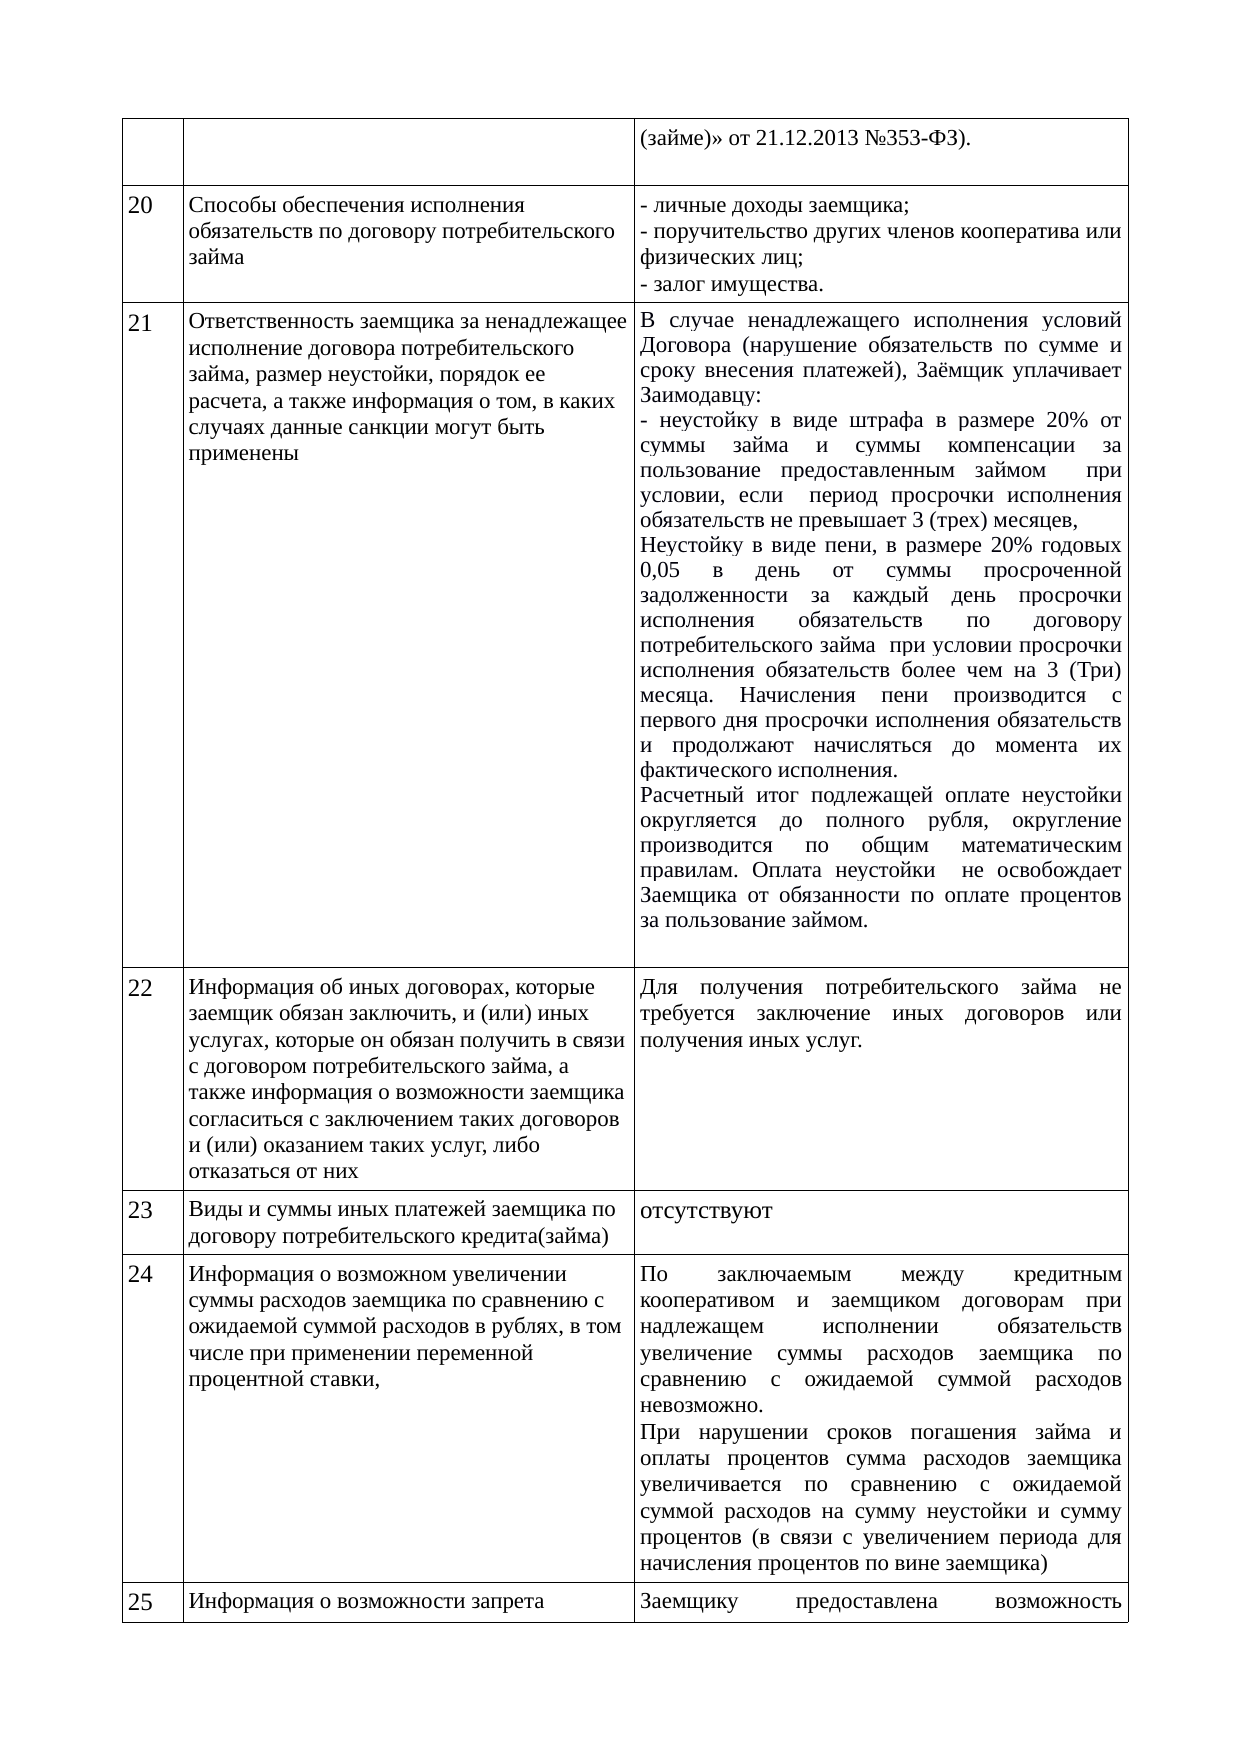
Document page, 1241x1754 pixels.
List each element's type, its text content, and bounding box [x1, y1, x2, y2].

table_cell 22 [123, 968, 183, 1189]
table_cell 25 [123, 1583, 183, 1622]
table_cell Ответственность заемщика за ненадлежащее исполнение договора потребительского займа, размер неустойки, порядок ее расчета, а также информация о том, в каких случаях данные санкции могут быть применены [184, 303, 634, 967]
table_cell Способы обеспечения исполнения обязательств по договору потребительского займа [184, 186, 634, 302]
table_cell - личные доходы заемщика; - поручительство других членов кооператива или физических лиц; - залог имущества. [635, 186, 1128, 302]
table_cell 24 [123, 1255, 183, 1582]
table_cell Для получения потребительского займа не требуется заключение иных договоров или получения иных услуг. [635, 968, 1128, 1189]
table_cell 20 [123, 186, 183, 302]
table_cell [123, 119, 183, 185]
table_cell (займе)» от 21.12.2013 №353-ФЗ). [635, 119, 1128, 185]
table_cell Информация о возможном увеличении суммы расходов заемщика по сравнению с ожидаемой суммой расходов в рублях, в том числе при применении переменной процентной ставки, [184, 1255, 634, 1582]
table_cell Виды и суммы иных платежей заемщика по договору потребительского кредита(займа) [184, 1191, 634, 1254]
table_cell отсутствуют [635, 1191, 1128, 1254]
table_cell По заключаемым между кредитным кооперативом и заемщиком договорам при надлежащем исполнении обязательств увеличение суммы расходов заемщика по сравнению с ожидаемой суммой расходов невозможно. При нарушении сроков погашения займа и оплаты процентов сумма расходов заемщика увеличивается по сравнению с ожидаемой суммой расходов на сумму неустойки и сумму процентов (в связи с увеличением периода для начисления процентов по вине заемщика) [635, 1255, 1128, 1582]
table_cell Информация об иных договорах, которые заемщик обязан заключить, и (или) иных услугах, которые он обязан получить в связи с договором потребительского займа, а также информация о возможности заемщика согласиться с заключением таких договоров и (или) оказанием таких услуг, либо отказаться от них [184, 968, 634, 1189]
table_cell В случае ненадлежащего исполнения условий Договора (нарушение обязательств по сумме и сроку внесения платежей), Заёмщик уплачивает Заимодавцу: - неустойку в виде штрафа в размере 20% от суммы займа и суммы компенсации за пользование предоставленным займом при условии, если период просрочки исполнения обязательств не превышает 3 (трех) месяцев, Неустойку в виде пени, в размере 20% годовых 0,05 в день от суммы просроченной задолженности за каждый день просрочки исполнения обязательств по договору потребительского займа при условии просрочки исполнения обязательств более чем на 3 (Три) месяца. Начисления пени производится с первого дня просрочки исполнения обязательств и продолжают начисляться до момента их фактического исполнения. Расчетный итог подлежащей оплате неустойки округляется до полного рубля, округление производится по общим математическим правилам. Оплата неустойки не освобождает Заемщика от обязанности по оплате процентов за пользование займом. [635, 303, 1128, 967]
table_cell 21 [123, 303, 183, 967]
table_cell Информация о возможности запрета [184, 1583, 634, 1622]
table_cell [184, 119, 634, 185]
table_cell Заемщику предоставлена возможность [635, 1583, 1128, 1622]
table_cell 23 [123, 1191, 183, 1254]
